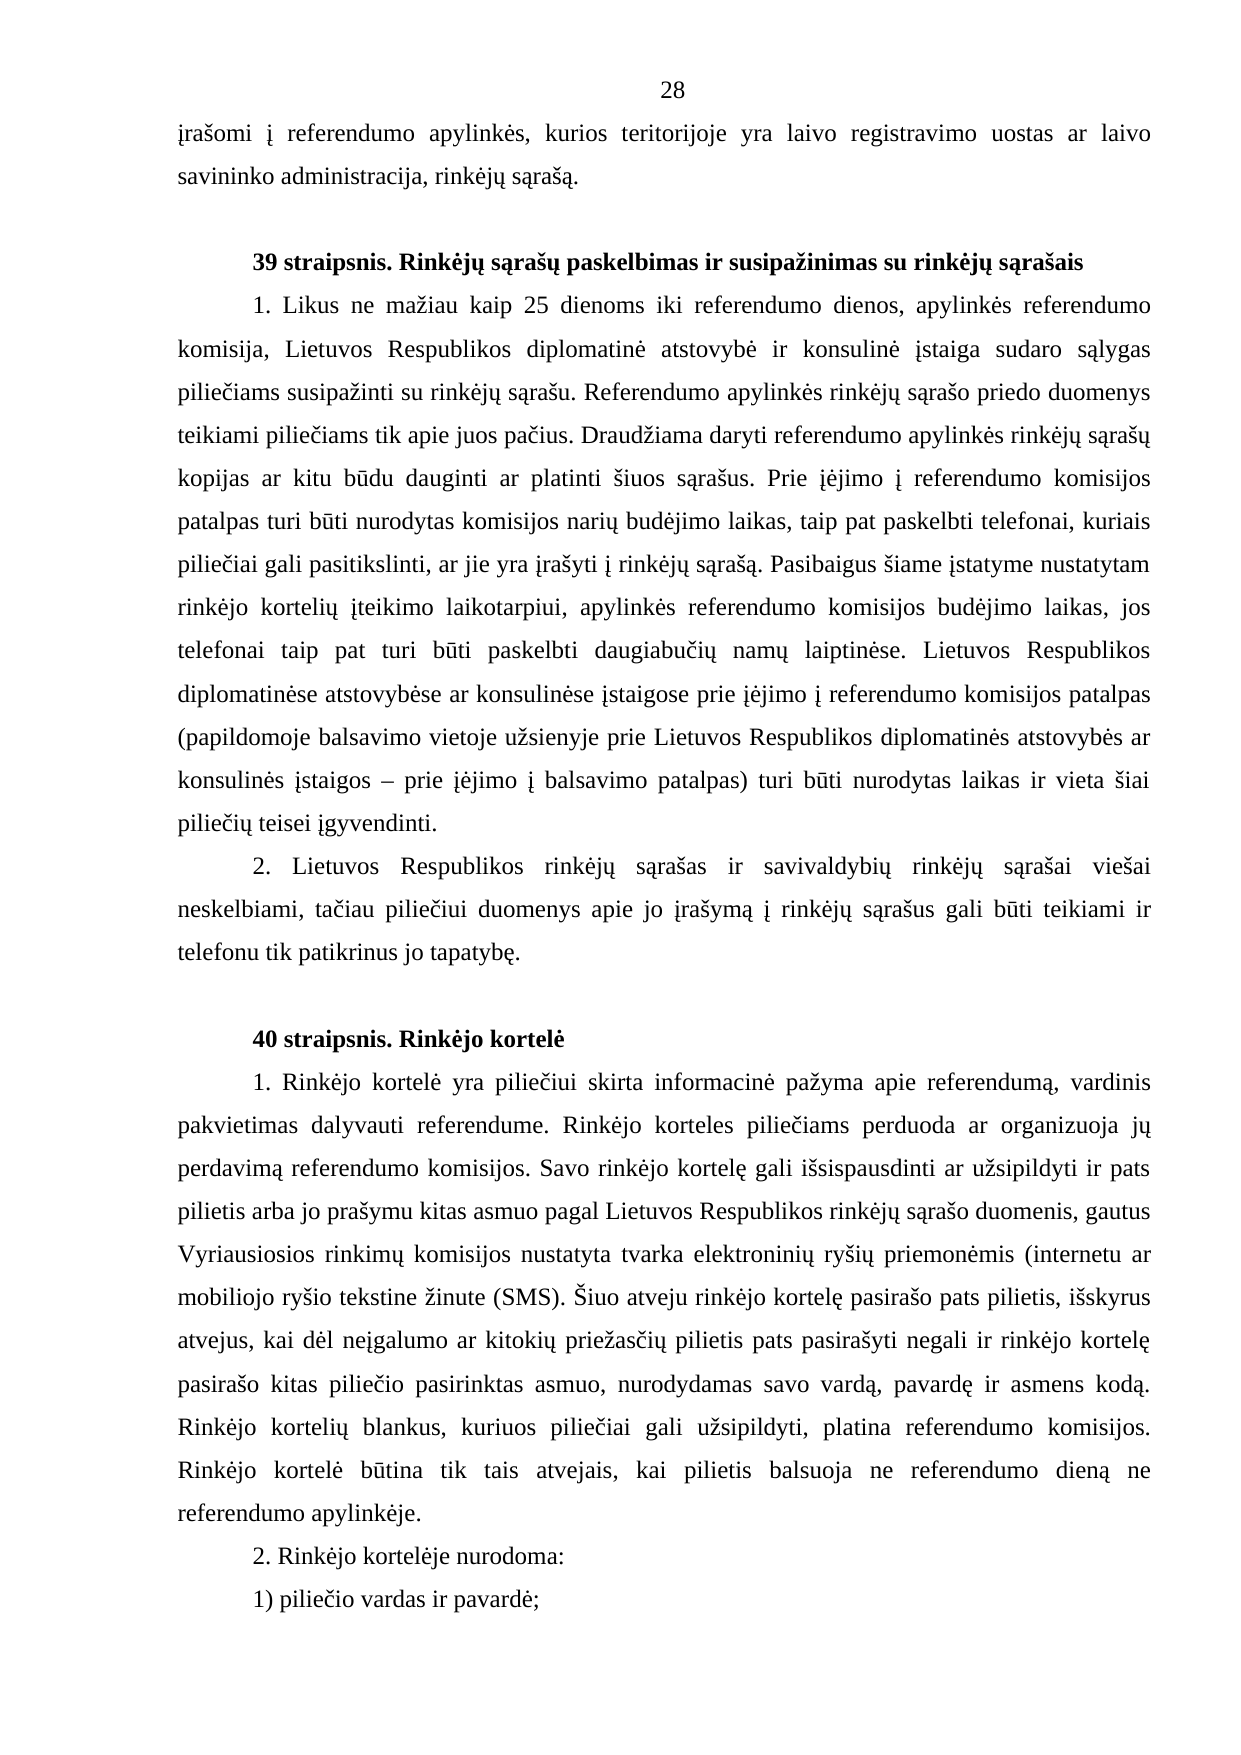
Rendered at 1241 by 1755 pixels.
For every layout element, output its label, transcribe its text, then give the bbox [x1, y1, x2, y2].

text 1. Rinkėjo kortelė yra piliečiui skirta informacinė pažyma apie referendumą, vardinis pakvietimas dalyvauti referendume. Rinkėjo korteles piliečiams perduoda ar organizuoja jų perdavimą referendumo komisijos. Savo rinkėjo kortelę gali išsispausdinti ar užsipildyti ir pats pilietis arba jo prašymu kitas asmuo pagal Lietuvos Respublikos rinkėjų sąrašo duomenis, gautus Vyriausiosios rinkimų komisijos nustatyta tvarka elektroninių ryšių priemonėmis (internetu ar mobiliojo ryšio tekstine žinute (SMS). Šiuo atveju rinkėjo kortelę pasirašo pats pilietis, išskyrus atvejus, kai dėl neįgalumo ar kitokių priežasčių pilietis pats pasirašyti negali ir rinkėjo kortelę pasirašo kitas piliečio pasirinktas asmuo, nurodydamas savo vardą, pavardę ir asmens kodą. Rinkėjo kortelių blankus, kuriuos piliečiai gali užsipildyti, platina referendumo komisijos. Rinkėjo kortelė būtina tik tais atvejais, kai pilietis balsuoja ne referendumo dieną ne referendumo apylinkėje. [177, 1067, 1152, 1527]
text 39 straipsnis. Rinkėjų sąrašų paskelbimas ir susipažinimas su rinkėjų sąrašais [177, 247, 1152, 276]
text 2. Lietuvos Respublikos rinkėjų sąrašas ir savivaldybių rinkėjų sąrašai viešai neskelbiami, tačiau piliečiui duomenys apie jo įrašymą į rinkėjų sąrašus gali būti teikiami ir telefonu tik patikrinus jo tapatybę. [177, 851, 1152, 966]
text 1. Likus ne mažiau kaip 25 dienoms iki referendumo dienos, apylinkės referendumo komisija, Lietuvos Respublikos diplomatinė atstovybė ir konsulinė įstaiga sudaro sąlygas piliečiams susipažinti su rinkėjų sąrašu. Referendumo apylinkės rinkėjų sąrašo priedo duomenys teikiami piliečiams tik apie juos pačius. Draudžiama daryti referendumo apylinkės rinkėjų sąrašų kopijas ar kitu būdu dauginti ar platinti šiuos sąrašus. Prie įėjimo į referendumo komisijos patalpas turi būti nurodytas komisijos narių budėjimo laikas, taip pat paskelbti telefonai, kuriais piliečiai gali pasitikslinti, ar jie yra įrašyti į rinkėjų sąrašą. Pasibaigus šiame įstatyme nustatytam rinkėjo kortelių įteikimo laikotarpiui, apylinkės referendumo komisijos budėjimo laikas, jos telefonai taip pat turi būti paskelbti daugiabučių namų laiptinėse. Lietuvos Respublikos diplomatinėse atstovybėse ar konsulinėse įstaigose prie įėjimo į referendumo komisijos patalpas (papildomoje balsavimo vietoje užsienyje prie Lietuvos Respublikos diplomatinės atstovybės ar konsulinės įstaigos – prie įėjimo į balsavimo patalpas) turi būti nurodytas laikas ir vieta šiai piliečių teisei įgyvendinti. [177, 291, 1152, 837]
text įrašomi į referendumo apylinkės, kurios teritorijoje yra laivo registravimo uostas ar laivo savininko administracija, rinkėjų sąrašą. [177, 118, 1152, 190]
text 2. Rinkėjo kortelėje nurodoma: [177, 1541, 1152, 1570]
text 40 straipsnis. Rinkėjo kortelė [177, 1024, 1152, 1052]
text 1) piliečio vardas ir pavardė; [177, 1584, 1152, 1613]
